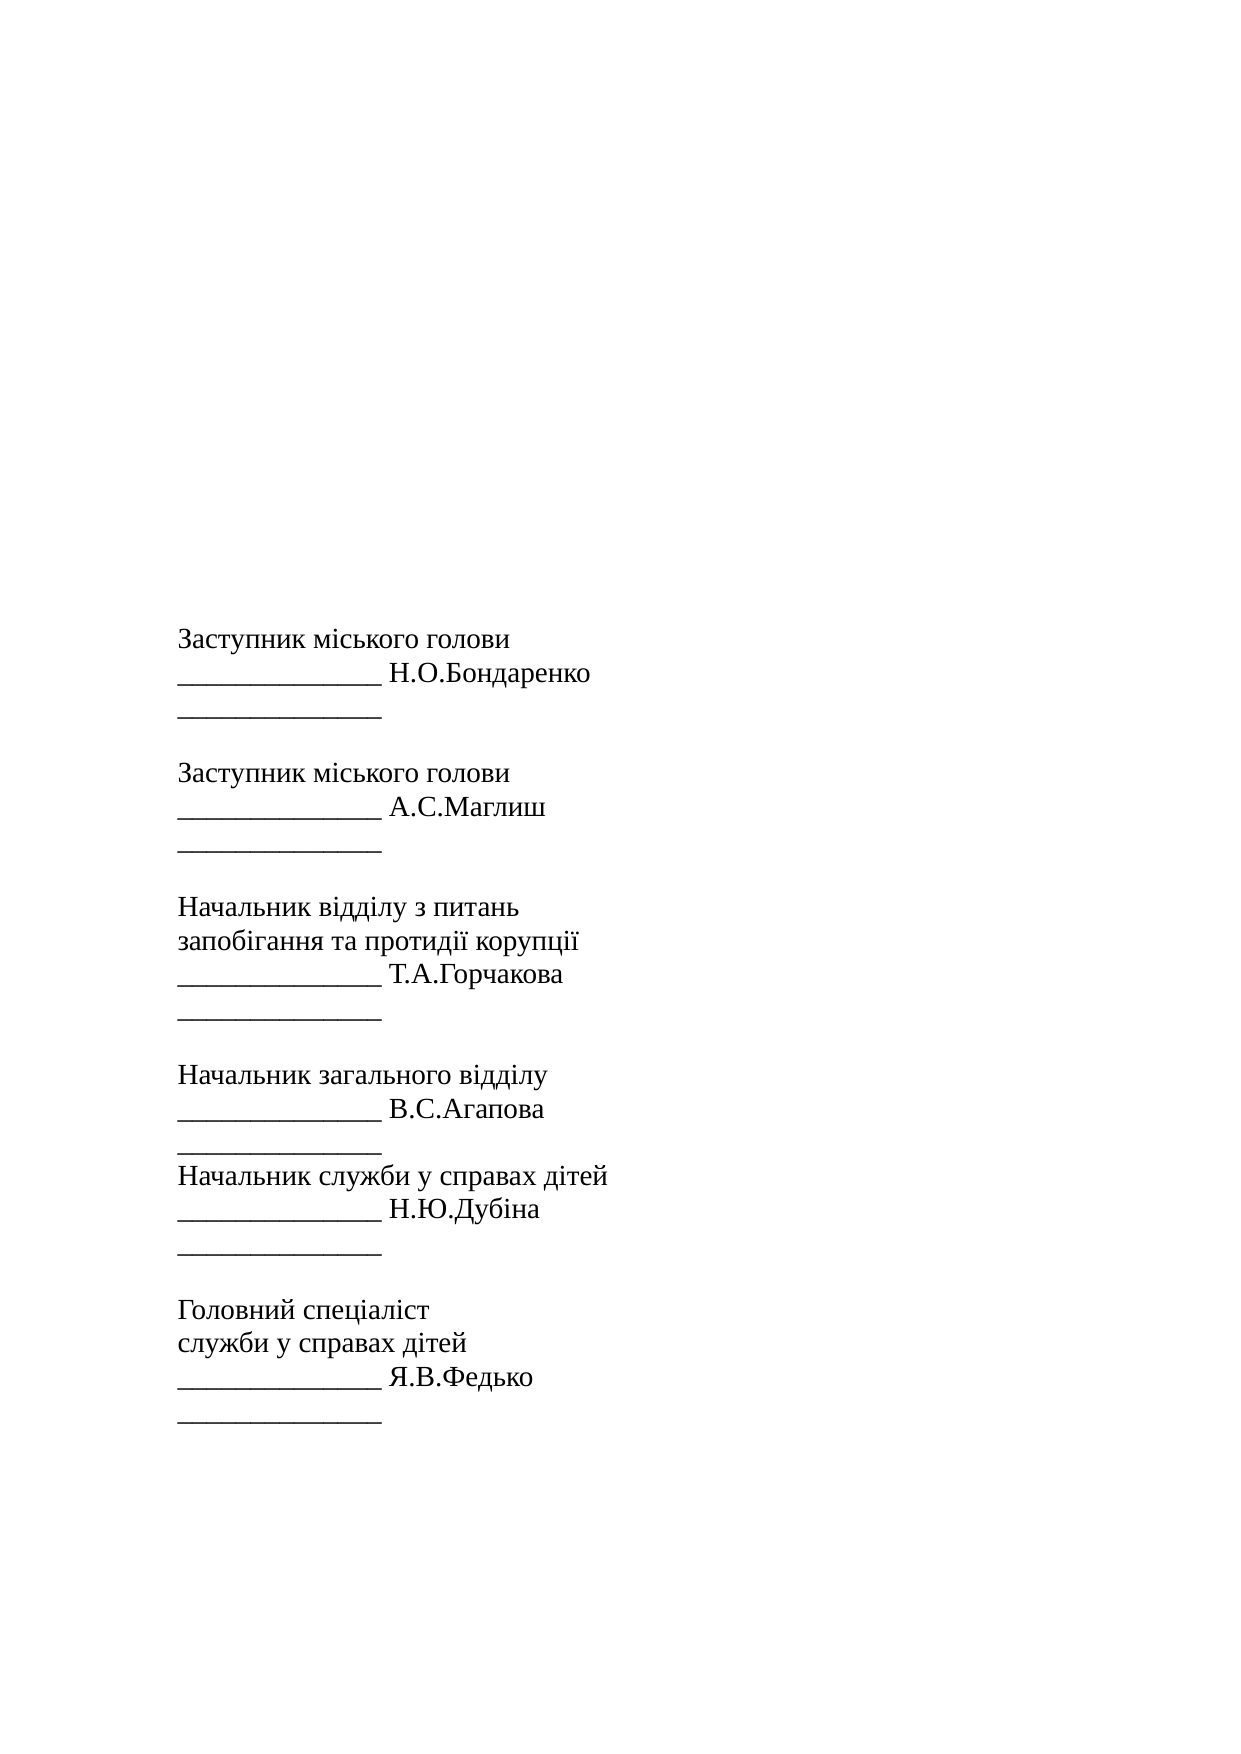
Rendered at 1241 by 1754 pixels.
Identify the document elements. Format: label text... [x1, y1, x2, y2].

text ______________ [177, 990, 1181, 1024]
text Заступник міського голови [177, 755, 1181, 789]
text ______________ Т.А.Горчакова [177, 957, 1181, 990]
text ______________ [177, 1393, 1181, 1426]
text ______________ Н.О.Бондаренко [177, 655, 1181, 688]
text ______________ [177, 1124, 1181, 1158]
text ______________ Я.В.Федько [177, 1359, 1181, 1393]
text Начальник відділу з питань [177, 889, 1181, 923]
text Заступник міського голови [177, 621, 1181, 655]
text ______________ [177, 688, 1181, 722]
text ______________ [177, 822, 1181, 856]
text запобігання та протидії корупції [177, 923, 1181, 957]
text Начальник служби у справах дітей [177, 1158, 1181, 1191]
text ______________ А.С.Маглиш [177, 789, 1181, 822]
text Головний спеціаліст [177, 1292, 1181, 1326]
text ______________ Н.Ю.Дубіна [177, 1191, 1181, 1225]
text Начальник загального відділу [177, 1057, 1181, 1091]
text служби у справах дітей [177, 1326, 1181, 1359]
text ______________ В.С.Агапова [177, 1091, 1181, 1124]
text ______________ [177, 1225, 1181, 1258]
